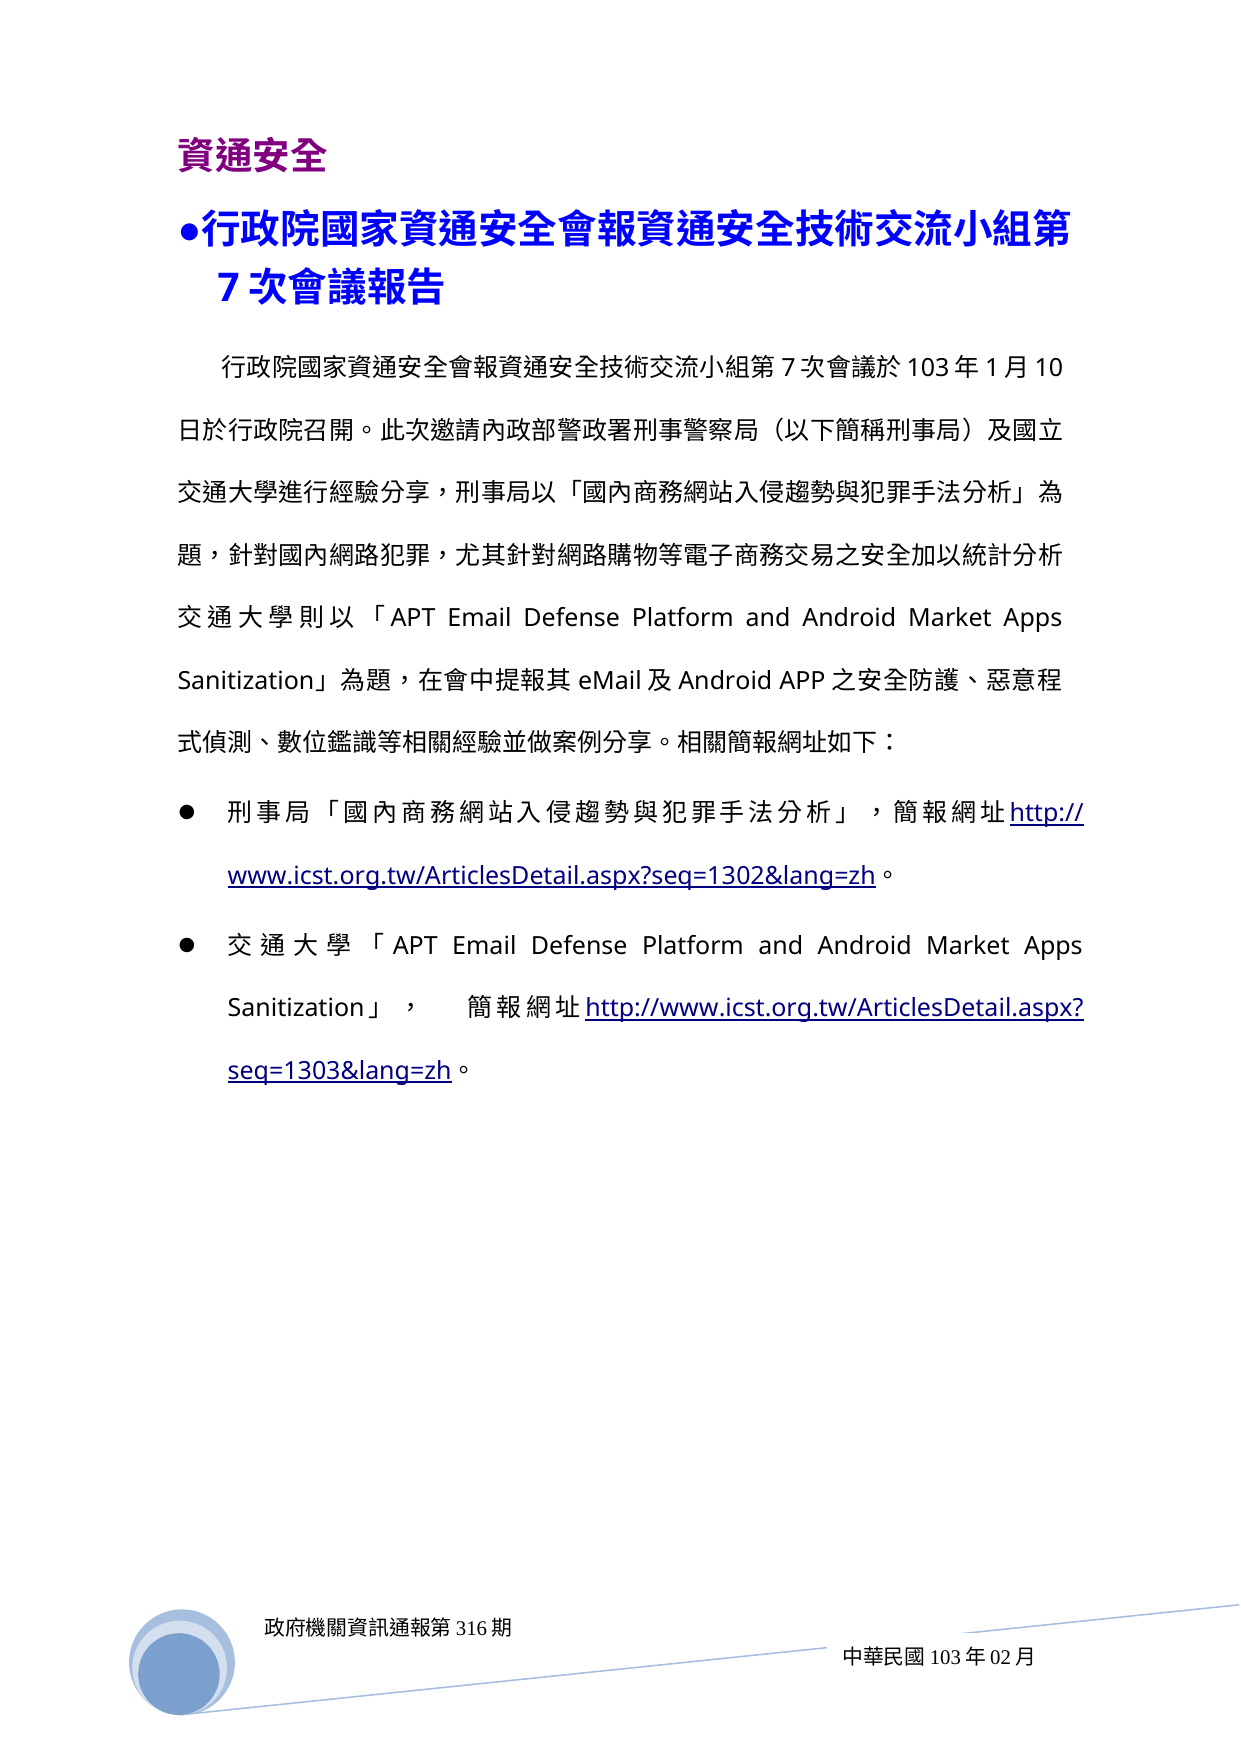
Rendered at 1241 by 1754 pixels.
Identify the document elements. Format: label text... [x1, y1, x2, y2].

text 行政院國家資通安全會報資通安全技術交流小組第7次會議於103年1月10日於行政院召開。此次邀請內政部警政署刑事警察局（以下簡稱刑事局）及國立交通大學進行經驗分享，刑事局以「國內商務網站入侵趨勢與犯罪手法分析」為題，針對國內網路犯罪，尤其針對網路購物等電子商務交易之安全加以統計分析；交通大學則以「APT Email Defense Platform and Android Market Apps Sanitization」為題，在會中提報其eMail及Android APP之安全防護、惡意程式偵測、數位鑑識等相關經驗並做案例分享。相關簡報網址如下： [177, 324, 1063, 762]
subtitle 資通安全 [177, 126, 1083, 180]
list 刑事局「國內商務網站入侵趨勢與犯罪手法分析」，簡報網址http://www.icst.org.tw/ArticlesDetail.aspx?seq=1302&lang=zh。 [177, 769, 1083, 894]
list 交通大學「APT Email Defense Platform and Android Market Apps Sanitization」， 簡報網址http://www.icst.org.tw/ArticlesDetail.aspx?seq=1303&lang=zh。 [177, 902, 1083, 1089]
subtitle ●行政院國家資通安全會報資通安全技術交流小組第7次會議報告 [177, 198, 1083, 313]
